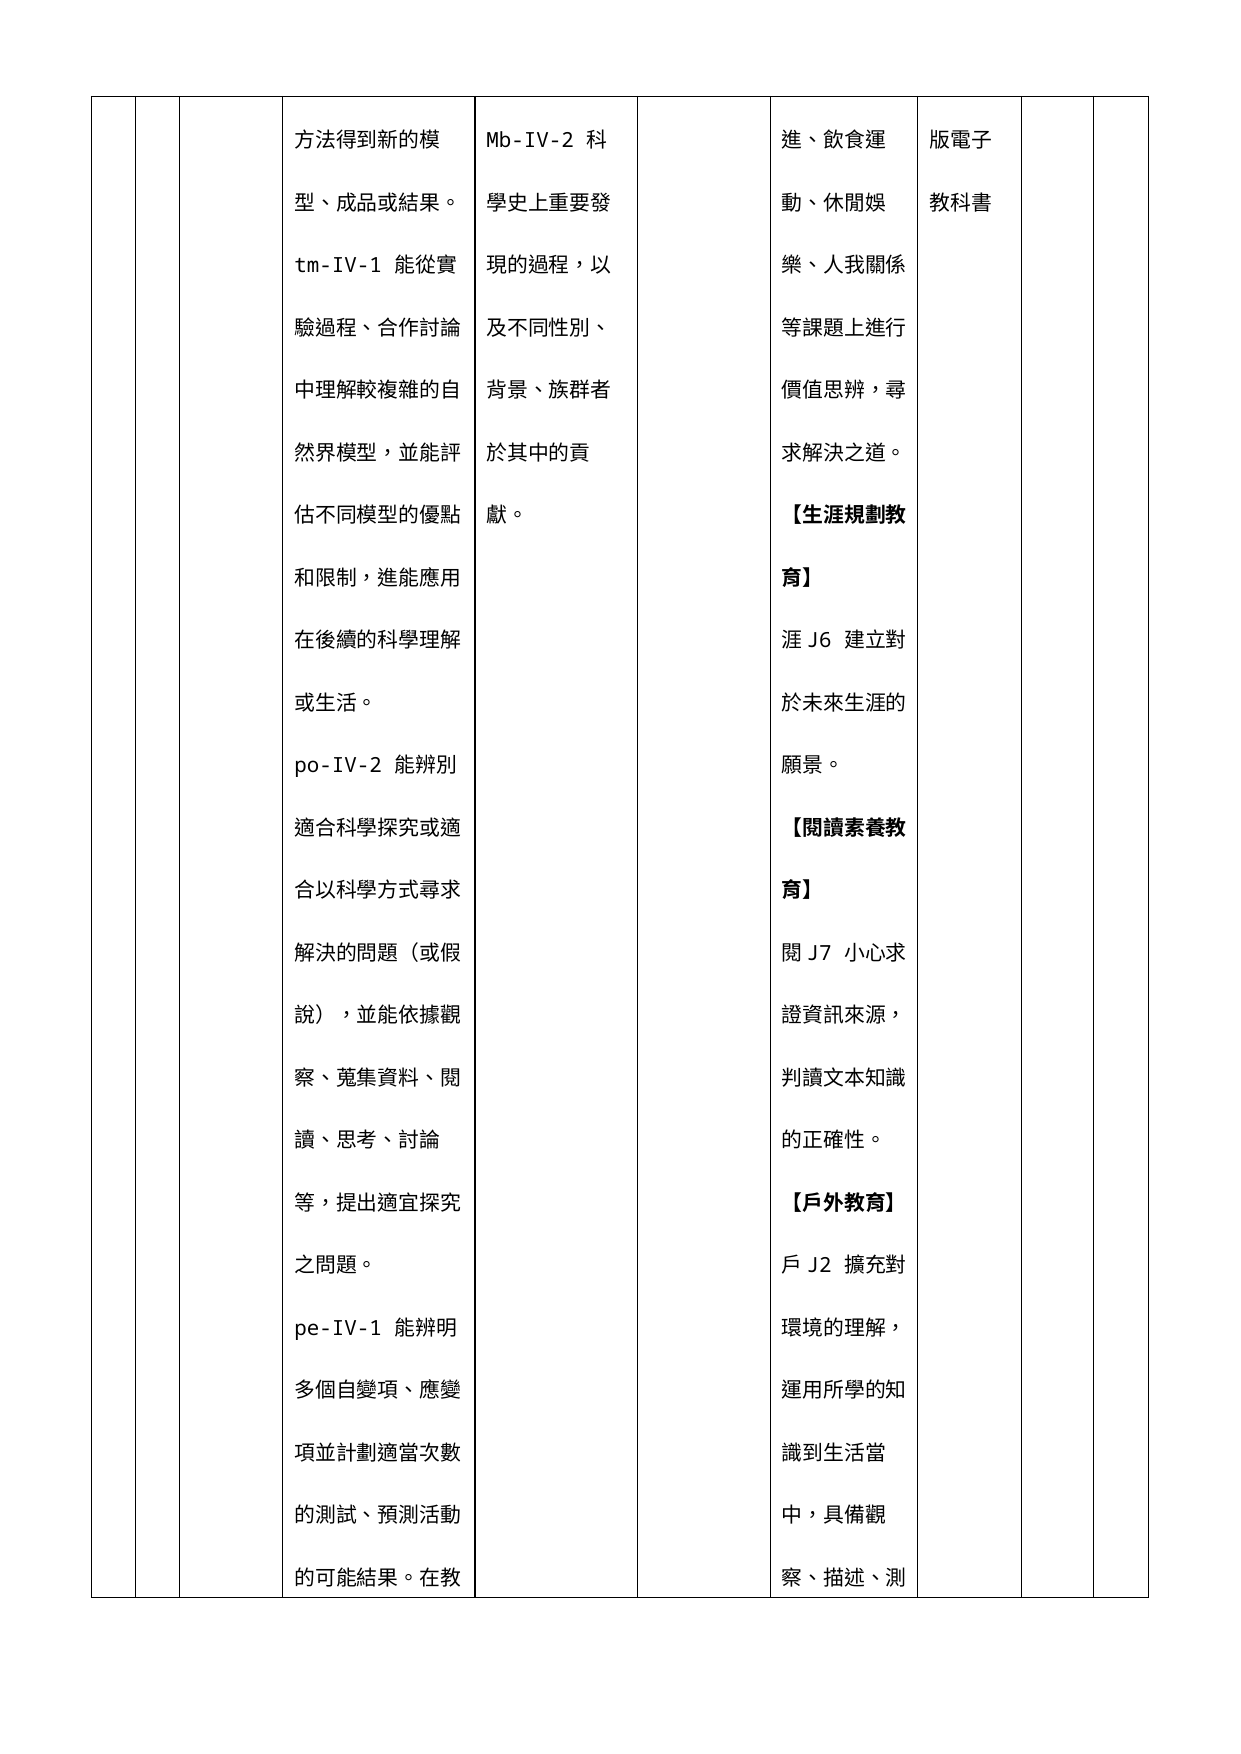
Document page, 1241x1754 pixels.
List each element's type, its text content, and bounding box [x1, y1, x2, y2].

table_cell [180, 97, 282, 1597]
table_cell [1094, 97, 1148, 1597]
table_cell [638, 97, 770, 1597]
table_cell [136, 97, 179, 1597]
table_cell 進、飲食運動、休閒娛樂、人我關係等課題上進行價值思辨，尋求解決之道。 【生涯規劃教育】 涯J6 建立對於未來生涯的願景。 【閱讀素養教育】 閱J7 小心求證資訊來源，判讀文本知識的正確性。 【戶外教育】 戶J2 擴充對環境的理解，運用所學的知識到生活當中，具備觀察、描述、測 [771, 97, 917, 1597]
table_cell 版電子教科書 [918, 97, 1021, 1597]
table_cell 方法得到新的模型、成品或結果。 tm-IV-1 能從實驗過程、合作討論中理解較複雜的自然界模型，並能評估不同模型的優點和限制，進能應用在後續的科學理解或生活。 po-IV-2 能辨別適合科學探究或適合以科學方式尋求解決的問題（或假說），並能依據觀察、蒐集資料、閱讀、思考、討論等，提出適宜探究之問題。 pe-IV-1 能辨明多個自變項、應變項並計劃適當次數的測試、預測活動的可能結果。在教 [283, 97, 474, 1597]
table_cell [92, 97, 135, 1597]
table_cell [1022, 97, 1093, 1597]
table_cell Mb-IV-2 科學史上重要發現的過程，以及不同性別、背景、族群者於其中的貢獻。 [476, 97, 637, 1597]
